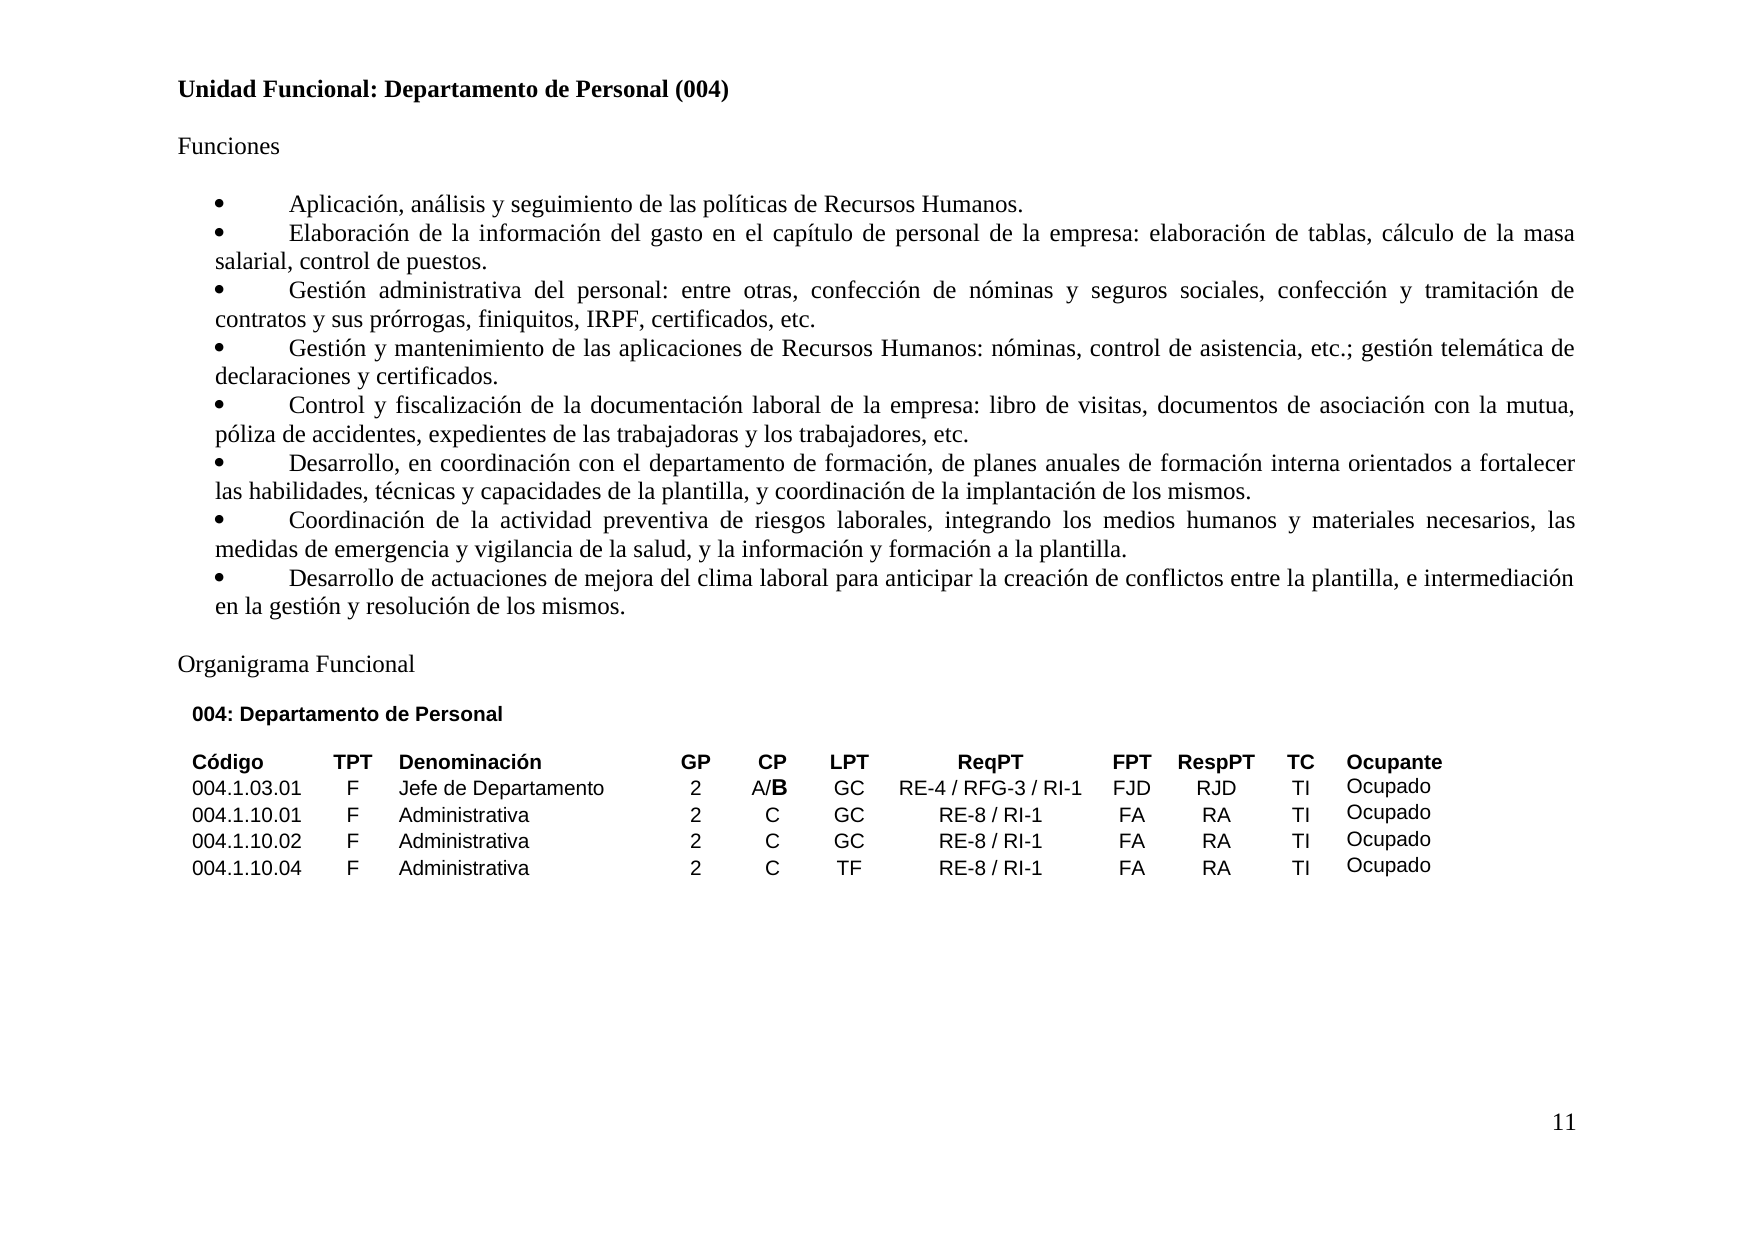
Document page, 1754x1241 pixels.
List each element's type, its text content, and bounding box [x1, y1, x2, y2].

list Gestión y mantenimiento de las aplicaciones de Recursos Humanos: nóminas, control de asistencia, etc.; gestión telemática de declaraciones y certificados. [215, 333, 1577, 390]
table_cell 2 [657, 827, 734, 853]
list Desarrollo de actuaciones de mejora del clima laboral para anticipar la creación de conflictos entre la plantilla, e intermediación en la gestión y resolución de los mismos. [215, 563, 1577, 620]
list Coordinación de la actividad preventiva de riesgos laborales, integrando los medios humanos y materiales necesarios, las medidas de emergencia y vigilancia de la salud, y la información y formación a la plantilla. [215, 505, 1577, 563]
table_cell TPT [314, 726, 391, 773]
table_cell F [314, 774, 391, 800]
table_cell 004.1.03.01 [185, 774, 314, 800]
list Control y fiscalización de la documentación laboral de la empresa: libro de visitas, documentos de asociación con la mutua, póliza de accidentes, expedientes de las trabajadoras y los trabajadores, etc. [215, 390, 1577, 448]
table_cell F [314, 853, 391, 880]
table_cell TF [811, 853, 887, 880]
table_cell C [734, 800, 811, 827]
text Unidad Funcional: Departamento de Personal (004) [177, 74, 1577, 103]
table_cell Ocupado [1339, 853, 1691, 880]
table_cell Ocupante [1339, 726, 1691, 773]
table_cell RA [1170, 800, 1262, 827]
table_cell 004.1.10.04 [185, 853, 314, 880]
table_cell FPT [1094, 726, 1170, 773]
table_cell RE-8 / RI-1 [888, 827, 1093, 853]
table_cell GC [811, 827, 887, 853]
table_cell TI [1263, 800, 1339, 827]
table_cell LPT [811, 726, 887, 773]
table_cell RE-8 / RI-1 [888, 853, 1093, 880]
list Elaboración de la información del gasto en el capítulo de personal de la empresa: elaboración de tablas, cálculo de la masa salarial, control de puestos. [215, 218, 1577, 275]
table_header 004: Departamento de Personal [185, 678, 1691, 726]
table_cell Jefe de Departamento [391, 774, 657, 800]
table_cell RespPT [1170, 726, 1262, 773]
table_cell RJD [1170, 774, 1262, 800]
table_cell Ocupado [1339, 827, 1691, 853]
table_cell RE-4 / RFG-3 / RI-1 [888, 774, 1093, 800]
table_cell F [314, 800, 391, 827]
table_cell 004.1.10.02 [185, 827, 314, 853]
table_cell Ocupado [1339, 800, 1691, 827]
list Desarrollo, en coordinación con el departamento de formación, de planes anuales de formación interna orientados a fortalecer las habilidades, técnicas y capacidades de la plantilla, y coordinación de la implantación de los mismos. [215, 448, 1577, 505]
table_cell FJD [1094, 774, 1170, 800]
table_cell FA [1094, 853, 1170, 880]
table_cell TI [1263, 853, 1339, 880]
table_cell RA [1170, 853, 1262, 880]
table_cell TI [1263, 774, 1339, 800]
table_cell Administrativa [391, 853, 657, 880]
table_cell Denominación [391, 726, 657, 773]
table_cell GC [811, 800, 887, 827]
table_cell 004.1.10.01 [185, 800, 314, 827]
text Organigrama Funcional [177, 649, 1577, 678]
list Aplicación, análisis y seguimiento de las políticas de Recursos Humanos. [215, 189, 1577, 218]
table_cell C [734, 853, 811, 880]
table_cell TC [1263, 726, 1339, 773]
table_cell TI [1263, 827, 1339, 853]
text Funciones [177, 131, 1577, 160]
table_cell GC [811, 774, 887, 800]
list Gestión administrativa del personal: entre otras, confección de nóminas y seguros sociales, confección y tramitación de contratos y sus prórrogas, finiquitos, IRPF, certificados, etc. [215, 275, 1577, 333]
table_cell Código [185, 726, 314, 773]
table_cell Administrativa [391, 800, 657, 827]
table_cell Ocupado [1339, 774, 1691, 800]
table_cell 2 [657, 853, 734, 880]
table_cell RA [1170, 827, 1262, 853]
table_cell RE-8 / RI-1 [888, 800, 1093, 827]
table_cell FA [1094, 800, 1170, 827]
table_cell CP [734, 726, 811, 773]
table_cell ReqPT [888, 726, 1093, 773]
table_cell FA [1094, 827, 1170, 853]
table_cell A/B [734, 774, 811, 800]
table_cell C [734, 827, 811, 853]
table_cell 2 [657, 800, 734, 827]
table_cell GP [657, 726, 734, 773]
table_cell F [314, 827, 391, 853]
table_cell Administrativa [391, 827, 657, 853]
table_cell 2 [657, 774, 734, 800]
